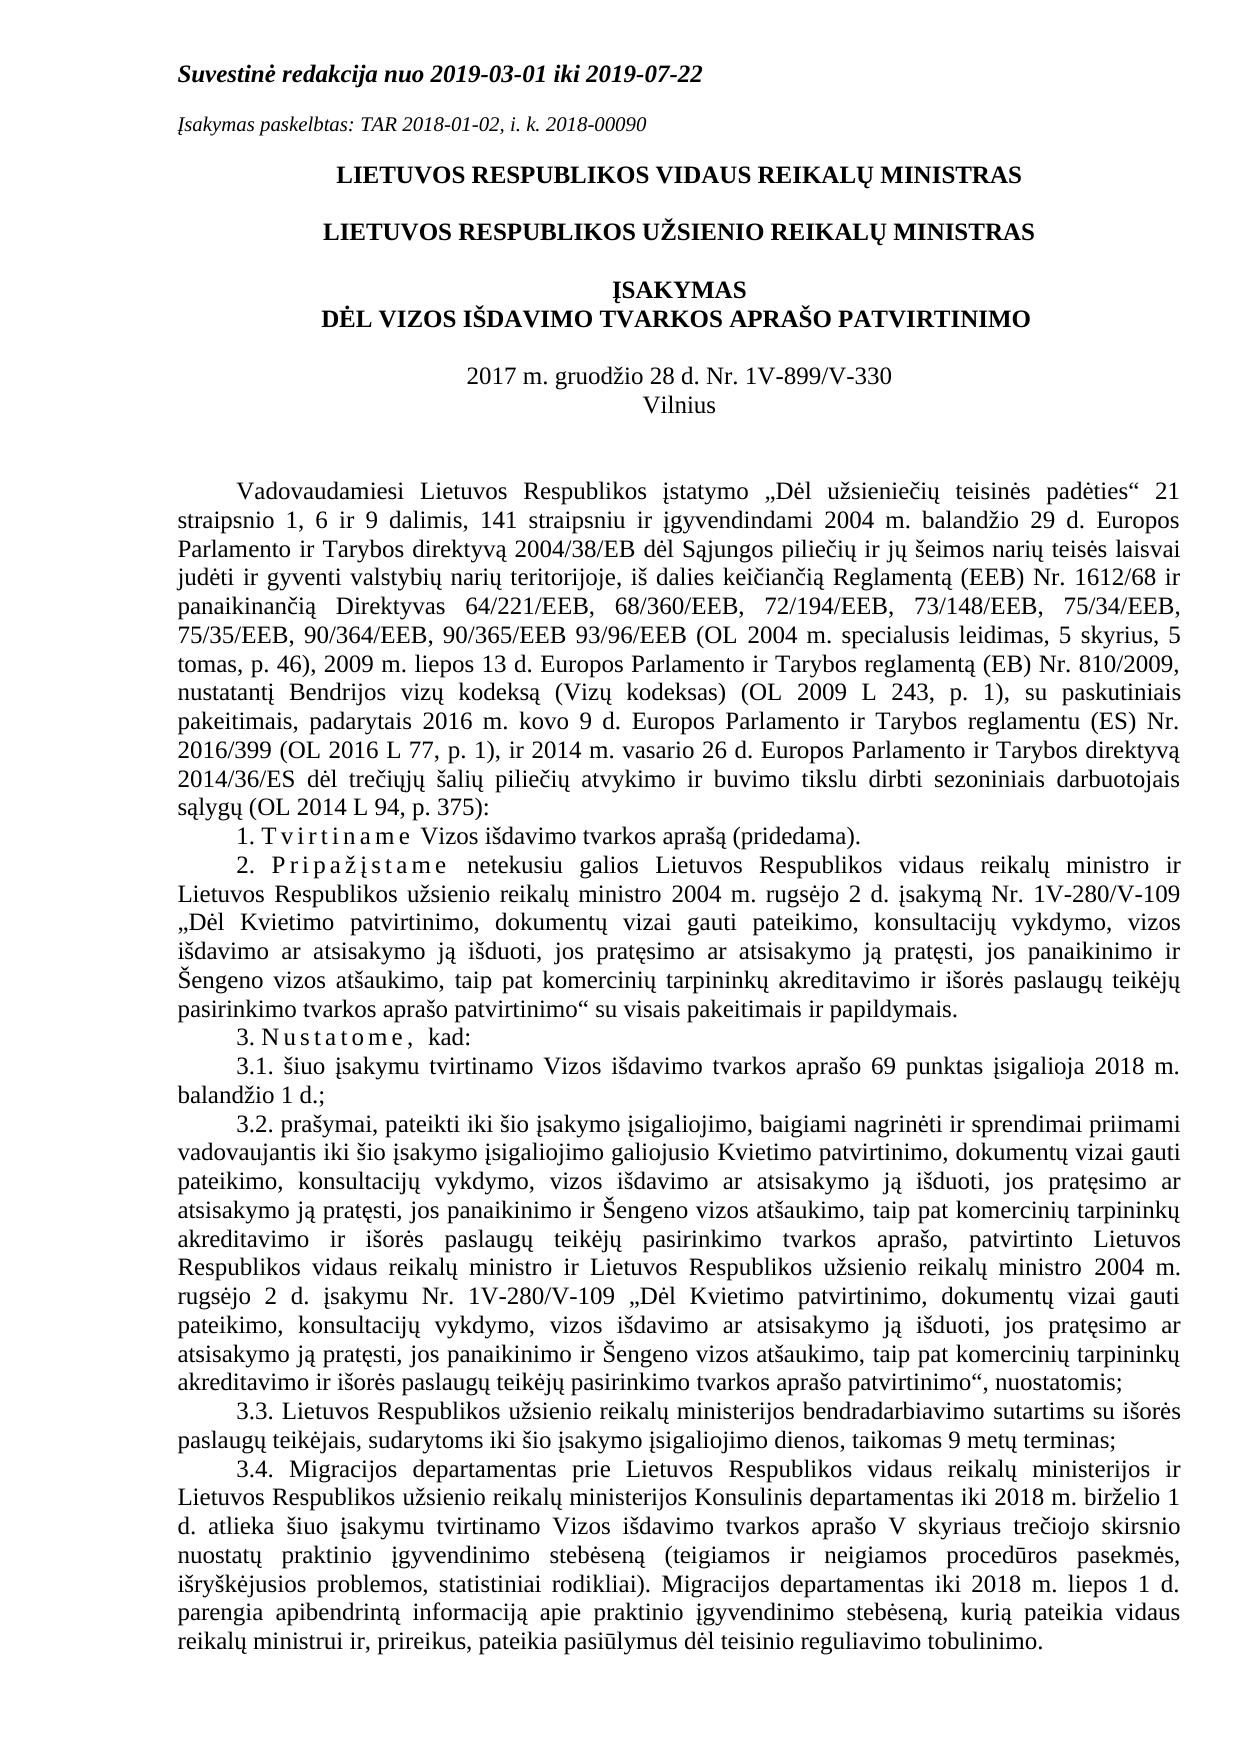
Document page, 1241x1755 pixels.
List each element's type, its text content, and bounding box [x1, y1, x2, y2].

text 3.4. Migracijos departamentas prie Lietuvos Respublikos vidaus reikalų ministerijos ir Lietuvos Respublikos užsienio reikalų ministerijos Konsulinis departamentas iki 2018 m. birželio 1 d. atlieka šiuo įsakymu tvirtinamo Vizos išdavimo tvarkos aprašo V skyriaus trečiojo skirsnio nuostatų praktinio įgyvendinimo stebėseną (teigiamos ir neigiamos procedūros pasekmės, išryškėjusios problemos, statistiniai rodikliai). Migracijos departamentas iki 2018 m. liepos 1 d. parengia apibendrintą informaciją apie praktinio įgyvendinimo stebėseną, kurią pateikia vidaus reikalų ministrui ir, prireikus, pateikia pasiūlymus dėl teisinio reguliavimo tobulinimo. [177, 1454, 1181, 1655]
text Įsakymas paskelbtas: TAR 2018-01-02, i. k. 2018-00090 [177, 112, 1181, 136]
text DĖL VIZOS IŠDAVIMO TVARKOS APRAŠO PATVIRTINIMO [177, 304, 1181, 332]
text LIETUVOS RESPUBLIKOS VIDAUS REIKALŲ MINISTRAS [177, 160, 1181, 189]
text 3.2. prašymai, pateikti iki šio įsakymo įsigaliojimo, baigiami nagrinėti ir sprendimai priimami vadovaujantis iki šio įsakymo įsigaliojimo galiojusio Kvietimo patvirtinimo, dokumentų vizai gauti pateikimo, konsultacijų vykdymo, vizos išdavimo ar atsisakymo ją išduoti, jos pratęsimo ar atsisakymo ją pratęsti, jos panaikinimo ir Šengeno vizos atšaukimo, taip pat komercinių tarpininkų akreditavimo ir išorės paslaugų teikėjų pasirinkimo tvarkos aprašo, patvirtinto Lietuvos Respublikos vidaus reikalų ministro ir Lietuvos Respublikos užsienio reikalų ministro 2004 m. rugsėjo 2 d. įsakymu Nr. 1V-280/V-109 „Dėl Kvietimo patvirtinimo, dokumentų vizai gauti pateikimo, konsultacijų vykdymo, vizos išdavimo ar atsisakymo ją išduoti, jos pratęsimo ar atsisakymo ją pratęsti, jos panaikinimo ir Šengeno vizos atšaukimo, taip pat komercinių tarpininkų akreditavimo ir išorės paslaugų teikėjų pasirinkimo tvarkos aprašo patvirtinimo“, nuostatomis; [177, 1109, 1181, 1396]
text 3.1. šiuo įsakymu tvirtinamo Vizos išdavimo tvarkos aprašo 69 punktas įsigalioja 2018 m. balandžio 1 d.; [177, 1051, 1181, 1109]
text 2017 m. gruodžio 28 d. Nr. 1V-899/V-330 [177, 361, 1181, 390]
text Suvestinė redakcija nuo 2019-03-01 iki 2019-07-22 [177, 59, 1181, 88]
text Vadovaudamiesi Lietuvos Respublikos įstatymo „Dėl užsieniečių teisinės padėties“ 21 straipsnio 1, 6 ir 9 dalimis, 141 straipsniu ir įgyvendindami 2004 m. balandžio 29 d. Europos Parlamento ir Tarybos direktyvą 2004/38/EB dėl Sąjungos piliečių ir jų šeimos narių teisės laisvai judėti ir gyventi valstybių narių teritorijoje, iš dalies keičiančią Reglamentą (EEB) Nr. 1612/68 ir panaikinančią Direktyvas 64/221/EEB, 68/360/EEB, 72/194/EEB, 73/148/EEB, 75/34/EEB, 75/35/EEB, 90/364/EEB, 90/365/EEB 93/96/EEB (OL 2004 m. specialusis leidimas, 5 skyrius, 5 tomas, p. 46), 2009 m. liepos 13 d. Europos Parlamento ir Tarybos reglamentą (EB) Nr. 810/2009, nustatantį Bendrijos vizų kodeksą (Vizų kodeksas) (OL 2009 L 243, p. 1), su paskutiniais pakeitimais, padarytais 2016 m. kovo 9 d. Europos Parlamento ir Tarybos reglamentu (ES) Nr. 2016/399 (OL 2016 L 77, p. 1), ir 2014 m. vasario 26 d. Europos Parlamento ir Tarybos direktyvą 2014/36/ES dėl trečiųjų šalių piliečių atvykimo ir buvimo tikslu dirbti sezoniniais darbuotojais sąlygų (OL 2014 L 94, p. 375): [177, 476, 1181, 821]
text 2. Pripažįstame netekusiu galios Lietuvos Respublikos vidaus reikalų ministro ir Lietuvos Respublikos užsienio reikalų ministro 2004 m. rugsėjo 2 d. įsakymą Nr. 1V-280/V-109 „Dėl Kvietimo patvirtinimo, dokumentų vizai gauti pateikimo, konsultacijų vykdymo, vizos išdavimo ar atsisakymo ją išduoti, jos pratęsimo ar atsisakymo ją pratęsti, jos panaikinimo ir Šengeno vizos atšaukimo, taip pat komercinių tarpininkų akreditavimo ir išorės paslaugų teikėjų pasirinkimo tvarkos aprašo patvirtinimo“ su visais pakeitimais ir papildymais. [177, 850, 1181, 1022]
text LIETUVOS RESPUBLIKOS UŽSIENIO REIKALŲ MINISTRAS [177, 217, 1181, 246]
text 3. Nustatome, kad: [177, 1022, 1181, 1051]
text ĮSAKYMAS [177, 275, 1181, 304]
text 3.3. Lietuvos Respublikos užsienio reikalų ministerijos bendradarbiavimo sutartims su išorės paslaugų teikėjais, sudarytoms iki šio įsakymo įsigaliojimo dienos, taikomas 9 metų terminas; [177, 1396, 1181, 1454]
text 1. Tvirtiname Vizos išdavimo tvarkos aprašą (pridedama). [177, 821, 1181, 850]
text Vilnius [177, 390, 1181, 419]
